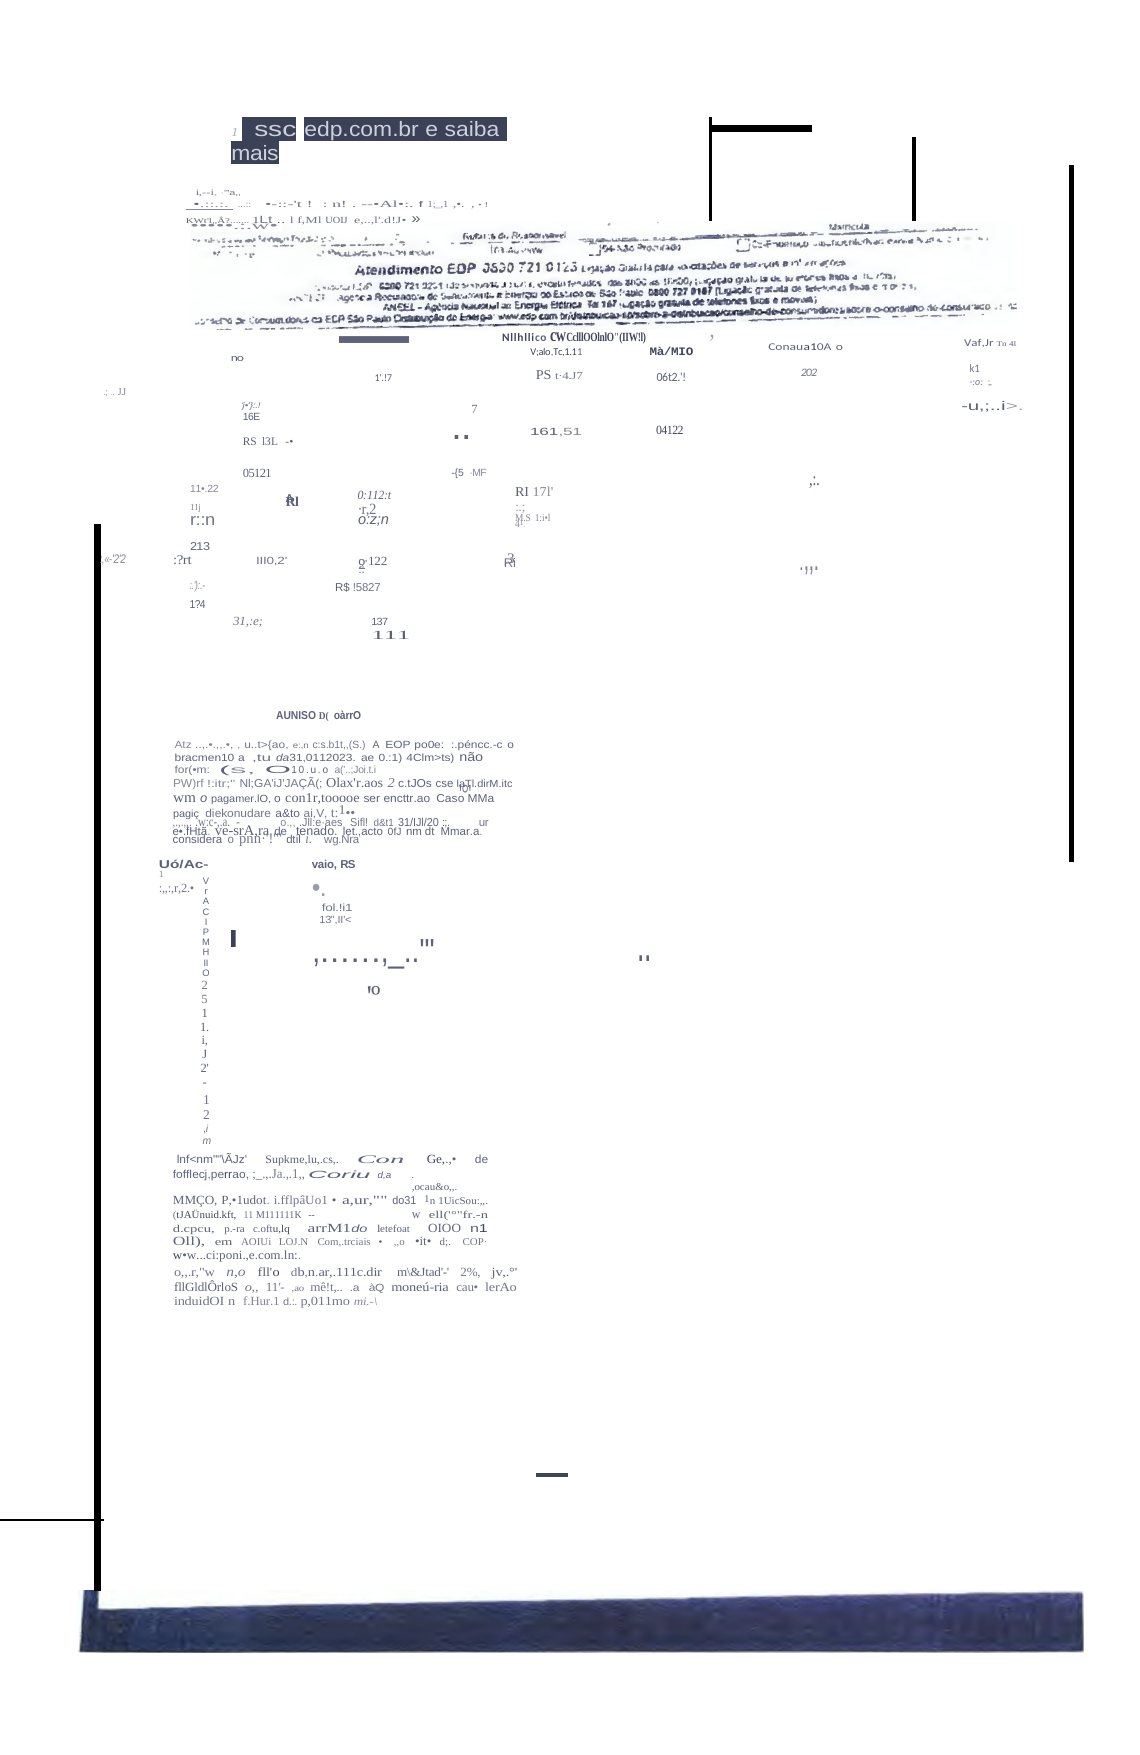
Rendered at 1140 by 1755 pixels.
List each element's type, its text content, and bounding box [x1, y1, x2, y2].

text , ,_..'" [312, 931, 517, 969]
text [0, 555, 94, 566]
text 12 ,im [202, 1091, 210, 1147]
text 25 11.i,J2'- [199, 978, 210, 1089]
text ,.,.,,. .w:c-,.a. - o.,, .Jll:e·aes Sifl! d&t1 31/IJl/20 :;. ur e•.fHtã. ve-srA,ra de tenado. let.,acto 0fJ nm dt Mmar.a. considera o pnn·'!'" dtil i. wg.Nra [172, 820, 517, 845]
text i,--i, ·"'a,, [196, 188, 517, 198]
text c·122 ,32 Ri :: [358, 560, 517, 580]
text o:z;n [358, 522, 403, 526]
text ..7 -{5 ·MF [451, 383, 517, 483]
text RI 17l' :.; [515, 484, 541, 514]
text o,,.r,"w n,o fll'o db,n.ar,.111c.dir m\&Jtad'-' 2%, jv,.°' fllGldlÔrloS o,, 11'- ,ao mê!t,.. .a àQ moneú-ria cau• lerAo induidOI n f.Hur.1 d.:. p,011mo mi.-\ [174, 1264, 517, 1308]
text 16E RS l3L -• 05121 [243, 411, 337, 484]
text 13",II'< [319, 914, 517, 926]
text M.S 1:i•l,-41. [515, 516, 541, 529]
text .; .. J.J [0, 386, 126, 398]
text R$ !5827 [335, 582, 517, 594]
text .,,. [799, 540, 820, 578]
text :?rt [131, 555, 192, 567]
text •.::.:. ...:: •-::-'t ! : n! . --•Al•:. f 1;_,1 ,•. , • !KWt'l,,Â?....... 1Lt .. l f,Ml UOIJ e,..,l'.d!J• » [186, 199, 517, 227]
text 1 ssc edp.com.br e saiba mais [231, 117, 517, 164]
text Atz ..,.•.,,.•, , u..t>{ao, e:,n c:s.b1t,,(S.) A EOP po0e: :.péncc.-c o bracmen10 a ,tu da31,0112023. ae 0.:1) 4Clm>ts) não for(•m: (s, O10.u.o a('..;Joi.t.i [174, 738, 517, 776]
text ,:. [809, 469, 821, 490]
text lnf<nm""\ÃJz' Supkme,lu,.cs,. Con Ge,.,• de fofflecj,perrao, ;_.,.Ja.,.1,, Coriu d,a . ,ocau&o,,. MMÇO, P,•1udot. i.fflpâUo1 • a,ur,"" do31 1n 1UicSou:,,. (tJAÜnuid.kft, 11 M111111K -- w ell('°"fr.-n d.cpcu, p.-ra c.oftu,lq arrM1do letefoat OIOO n1 Oll), em AOIUi LOJ.N Com,.trciais • ,,o •it• d;. COP· w•w...ci:poni.,e.com.ln:. [173, 1153, 488, 1262]
text PW)rf !:itr;" Nl;GA'iJ'JAÇÃ(; Olax'r.aos 2 c.tJOs cse laTl.dirM.itc wm o pagamer.lO, o con1r,tooooe ser encttr.ao Caso MMa pagiç diekonudare a&to ai,V, t:1•• [173, 776, 517, 820]
text :,«-'2'2 [101, 555, 127, 566]
text III0,2' [196, 555, 287, 566]
text 161,51 04122 [530, 424, 684, 438]
text AUNISO D( oàrrO [119, 708, 517, 722]
text 'º [366, 980, 381, 1013]
text VrACIPMHIIO [202, 876, 210, 978]
text '°' [459, 779, 472, 808]
text 'j•'}:.! [241, 401, 262, 410]
text 31,:e; 137 111 [233, 612, 517, 645]
text .. [637, 914, 653, 973]
text 0:112:t ·r,2 [357, 485, 403, 522]
text vaio, RS •. [312, 845, 517, 902]
text fol.!i1 [322, 902, 517, 913]
text -u,;..i>. [961, 399, 1025, 413]
